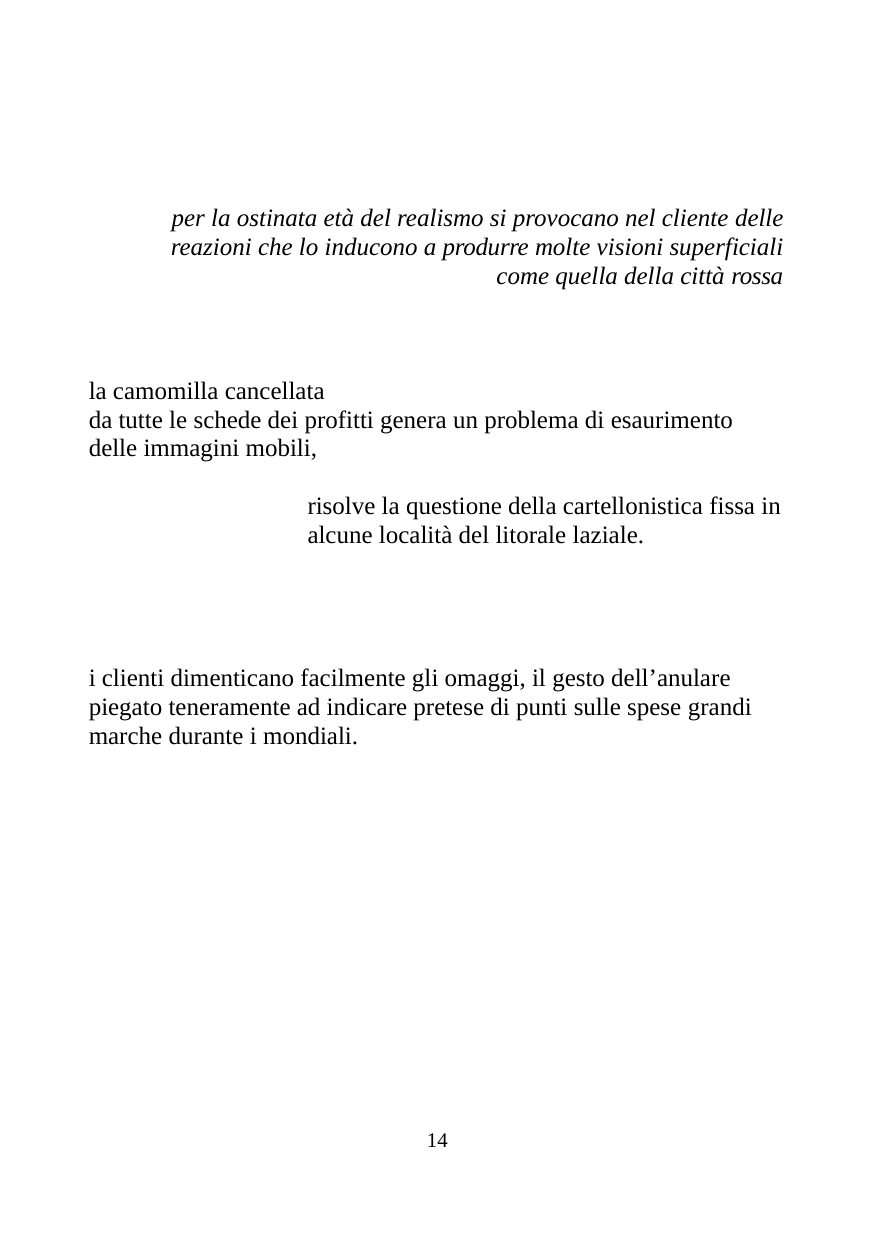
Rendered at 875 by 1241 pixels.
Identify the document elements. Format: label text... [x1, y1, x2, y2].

text come quella della città rossa [88, 261, 786, 290]
text i clienti dimenticano facilmente gli omaggi, il gesto dell’anulare [88, 663, 786, 692]
text per la ostinata età del realismo si provocano nel cliente delle [88, 203, 786, 232]
text da tutte le schede dei profitti genera un problema di esaurimento delle immagini mobili, [88, 405, 786, 462]
text risolve la questione della cartellonistica fissa in [88, 491, 786, 520]
text alcune località del litorale laziale. [88, 520, 786, 548]
text reazioni che lo inducono a produrre molte visioni superficiali [88, 232, 786, 261]
text la camomilla cancellata [88, 376, 786, 405]
text piegato teneramente ad indicare pretese di punti sulle spese grandi marche durante i mondiali. [88, 692, 786, 750]
